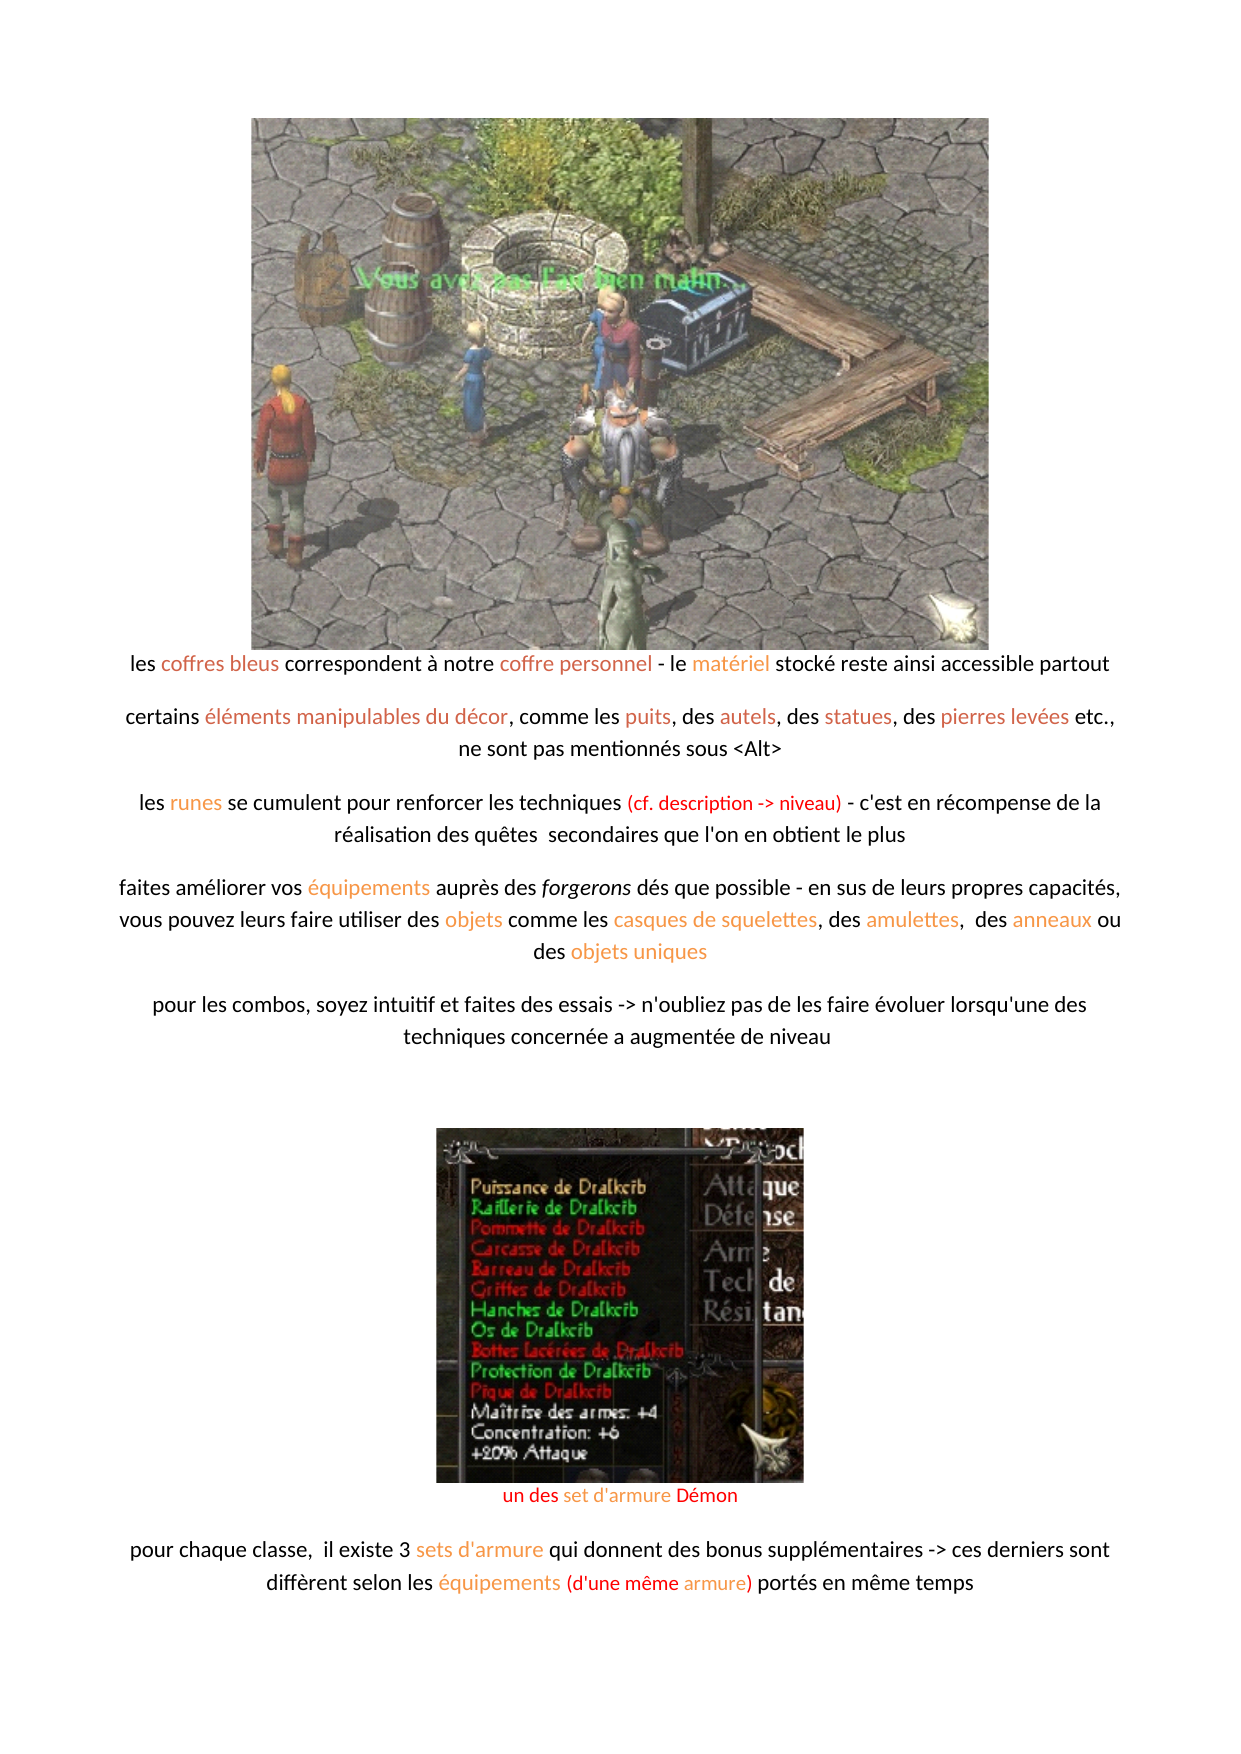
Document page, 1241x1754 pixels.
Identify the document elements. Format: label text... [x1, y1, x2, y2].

text les runes se cumulent pour renforcer les techniques (cf. description -> niveau) - c'est en récompense de la réalisation des quêtes secondaires que l'on en obtient le plus [118, 788, 1122, 848]
text pour chaque classe, il existe 3 sets d'armure qui donnent des bonus supplémentaires -> ces derniers sont diffèrent selon les équipements (d'une même armure) portés en même temps [118, 1536, 1122, 1596]
text les coffres bleus correspondent à notre coffre personnel - le matériel stocké reste ainsi accessible partout [118, 649, 1122, 677]
text un des set d'armure Démon [118, 1482, 1122, 1508]
text pour les combos, soyez intuitif et faites des essais -> n'oubliez pas de les faire évoluer lorsqu'une des techniques concernée a augmentée de niveau [118, 990, 1122, 1050]
text faites améliorer vos équipements auprès des forgerons dés que possible - en sus de leurs propres capacités, vous pouvez leurs faire utiliser des objets comme les casques de squelettes, des amulettes, des anneaux ou des objets uniques [118, 873, 1122, 965]
text certains éléments manipulables du décor, comme les puits, des autels, des statues, des pierres levées etc., ne sont pas mentionnés sous <Alt> [118, 702, 1122, 763]
